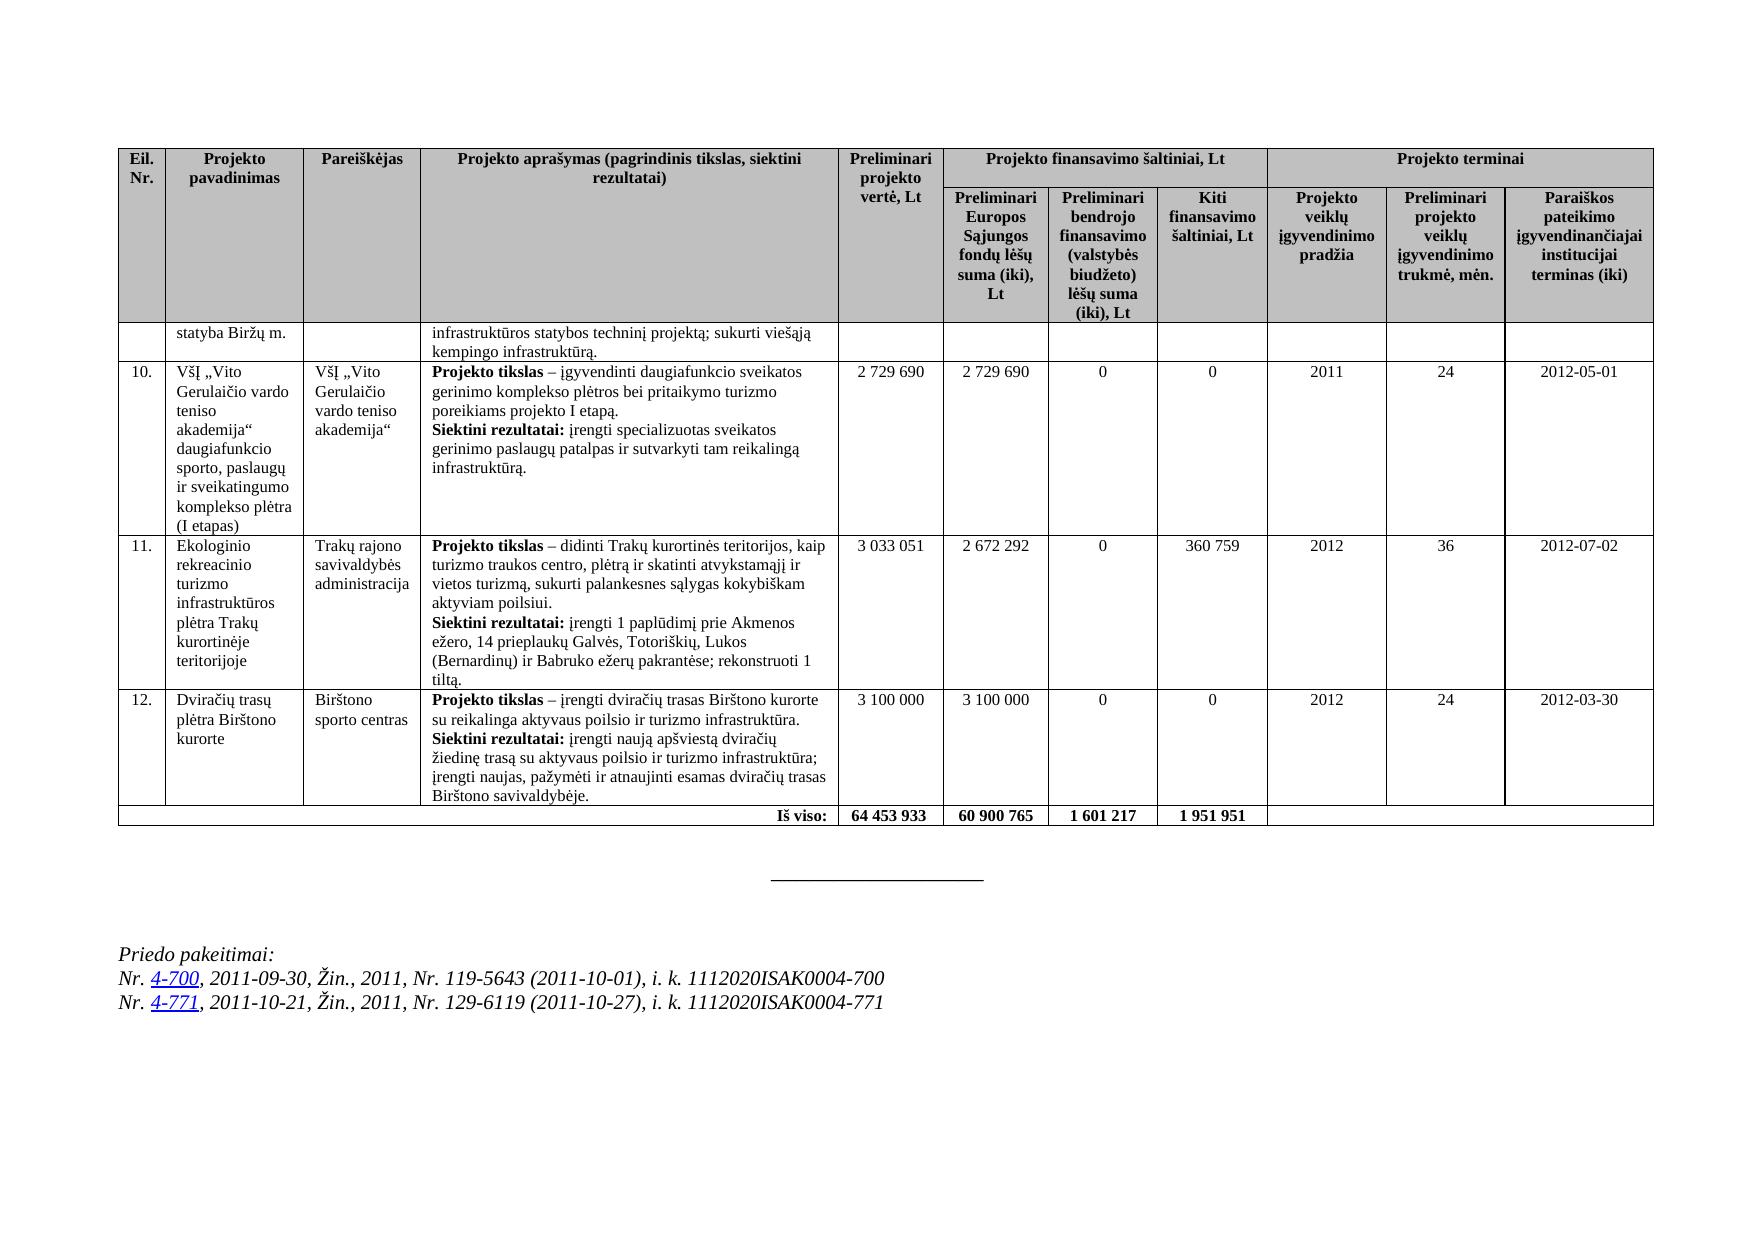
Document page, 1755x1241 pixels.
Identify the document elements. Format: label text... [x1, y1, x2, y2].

table_cell 0 [1158, 362, 1267, 535]
table_cell [304, 323, 420, 361]
table_cell [119, 323, 165, 361]
table_cell [1505, 806, 1653, 825]
table_cell 24 [1387, 362, 1504, 535]
table_header Projekto aprašymas (pagrindinis tikslas, siektini rezultatai) [421, 149, 838, 322]
table_cell Preliminari bendrojo finansavimo (valstybės biudžeto) lėšų suma (iki), Lt [1049, 188, 1157, 322]
text _________________ [118, 855, 1636, 884]
text Nr. 4-700, 2011-09-30, Žin., 2011, Nr. 119-5643 (2011-10-01), i. k. 1112020ISAK0004-700 [118, 966, 1636, 989]
table_cell [1268, 806, 1386, 825]
table_cell [119, 806, 165, 825]
table_cell Projekto tikslas – didinti Trakų kurortinės teritorijos, kaip turizmo traukos centro, plėtrą ir skatinti atvykstamąjį ir vietos turizmą, sukurti palankesnes sąlygas kokybiškam aktyviam poilsiui. Siektini rezultatai: įrengti 1 paplūdimį prie Akmenos ežero, 14 prieplaukų Galvės, Totoriškių, Lukos (Bernardinų) ir Babruko ežerų pakrantėse; rekonstruoti 1 tiltą. [421, 536, 838, 689]
table_cell 60 900 765 [944, 806, 1048, 825]
table_cell 0 [1049, 690, 1157, 805]
table_cell Dviračių trasų plėtra Birštono kurorte [166, 690, 303, 805]
table_cell 64 453 933 [839, 806, 943, 825]
table_cell 2012-03-30 [1506, 690, 1653, 805]
table_cell 360 759 [1158, 536, 1267, 689]
table_cell 0 [1158, 690, 1267, 805]
table_header Projekto pavadinimas [166, 149, 303, 322]
table_cell 3 100 000 [839, 690, 943, 805]
table_header Pareiškėjas [304, 149, 420, 322]
table_cell Kiti finansavimo šaltiniai, Lt [1158, 188, 1267, 322]
table_cell 3 100 000 [944, 690, 1048, 805]
table_cell [304, 806, 421, 825]
table_cell Birštono sporto centras [304, 690, 420, 805]
table_header Projekto finansavimo šaltiniai, Lt [944, 149, 1267, 187]
table_cell 0 [1049, 362, 1157, 535]
table_cell 36 [1387, 536, 1504, 689]
table_cell [1049, 323, 1157, 361]
table_cell 2 729 690 [839, 362, 943, 535]
table_cell Iš viso: [421, 806, 838, 825]
table_cell [1386, 806, 1505, 825]
table_cell Projekto veiklų įgyvendinimo pradžia [1268, 188, 1386, 322]
table_cell [1158, 323, 1267, 361]
table_cell 2012 [1268, 536, 1386, 689]
table_cell VšĮ „Vito Gerulaičio vardo teniso akademija“ [304, 362, 420, 535]
table_cell 2 729 690 [944, 362, 1048, 535]
table_cell 10. [119, 362, 165, 535]
table_cell Projekto tikslas – įgyvendinti daugiafunkcio sveikatos gerinimo komplekso plėtros bei pritaikymo turizmo poreikiams projekto I etapą. Siektini rezultatai: įrengti specializuotas sveikatos gerinimo paslaugų patalpas ir sutvarkyti tam reikalingą infrastruktūrą. [421, 362, 838, 535]
table_cell [1387, 323, 1504, 361]
table_cell statyba Biržų m. [166, 323, 303, 361]
table_header Eil. Nr. [119, 149, 165, 322]
table_cell 2012-05-01 [1506, 362, 1653, 535]
table_cell 1 951 951 [1158, 806, 1267, 825]
table_cell [944, 323, 1048, 361]
table_cell 2012 [1268, 690, 1386, 805]
table_cell 11. [119, 536, 165, 689]
table_cell 3 033 051 [839, 536, 943, 689]
table_cell Preliminari Europos Sąjungos fondų lėšų suma (iki), Lt [944, 188, 1048, 322]
table_cell Preliminari projekto veiklų įgyvendinimo trukmė, mėn. [1387, 188, 1504, 322]
table_cell Ekologinio rekreacinio turizmo infrastruktūros plėtra Trakų kurortinėje teritorijoje [166, 536, 303, 689]
table_cell [839, 323, 943, 361]
table_cell 2011 [1268, 362, 1386, 535]
table_cell 24 [1387, 690, 1504, 805]
table_cell [1506, 323, 1653, 361]
table_cell 1 601 217 [1049, 806, 1157, 825]
table_header Preliminari projekto vertė, Lt [839, 149, 943, 322]
table_cell 0 [1049, 536, 1157, 689]
table_cell 12. [119, 690, 165, 805]
table_cell infrastruktūros statybos techninį projektą; sukurti viešąją kempingo infrastruktūrą. [421, 323, 838, 361]
table_cell Paraiškos pateikimo įgyvendinančiajai institucijai terminas (iki) [1506, 188, 1653, 322]
table_cell [165, 806, 304, 825]
text Nr. 4-771, 2011-10-21, Žin., 2011, Nr. 129-6119 (2011-10-27), i. k. 1112020ISAK0004-771 [118, 989, 1636, 1014]
table_cell 2012-07-02 [1506, 536, 1653, 689]
table_cell [1268, 323, 1386, 361]
table_cell Projekto tikslas – įrengti dviračių trasas Birštono kurorte su reikalinga aktyvaus poilsio ir turizmo infrastruktūra. Siektini rezultatai: įrengti naują apšviestą dviračių žiedinę trasą su aktyvaus poilsio ir turizmo infrastruktūra; įrengti naujas, pažymėti ir atnaujinti esamas dviračių trasas Birštono savivaldybėje. [421, 690, 838, 805]
table_cell VšĮ „Vito Gerulaičio vardo teniso akademija“ daugiafunkcio sporto, paslaugų ir sveikatingumo komplekso plėtra (I etapas) [166, 362, 303, 535]
table_cell Trakų rajono savivaldybės administracija [304, 536, 420, 689]
table_cell 2 672 292 [944, 536, 1048, 689]
text Priedo pakeitimai: [118, 941, 1636, 966]
table_header Projekto terminai [1268, 149, 1653, 187]
